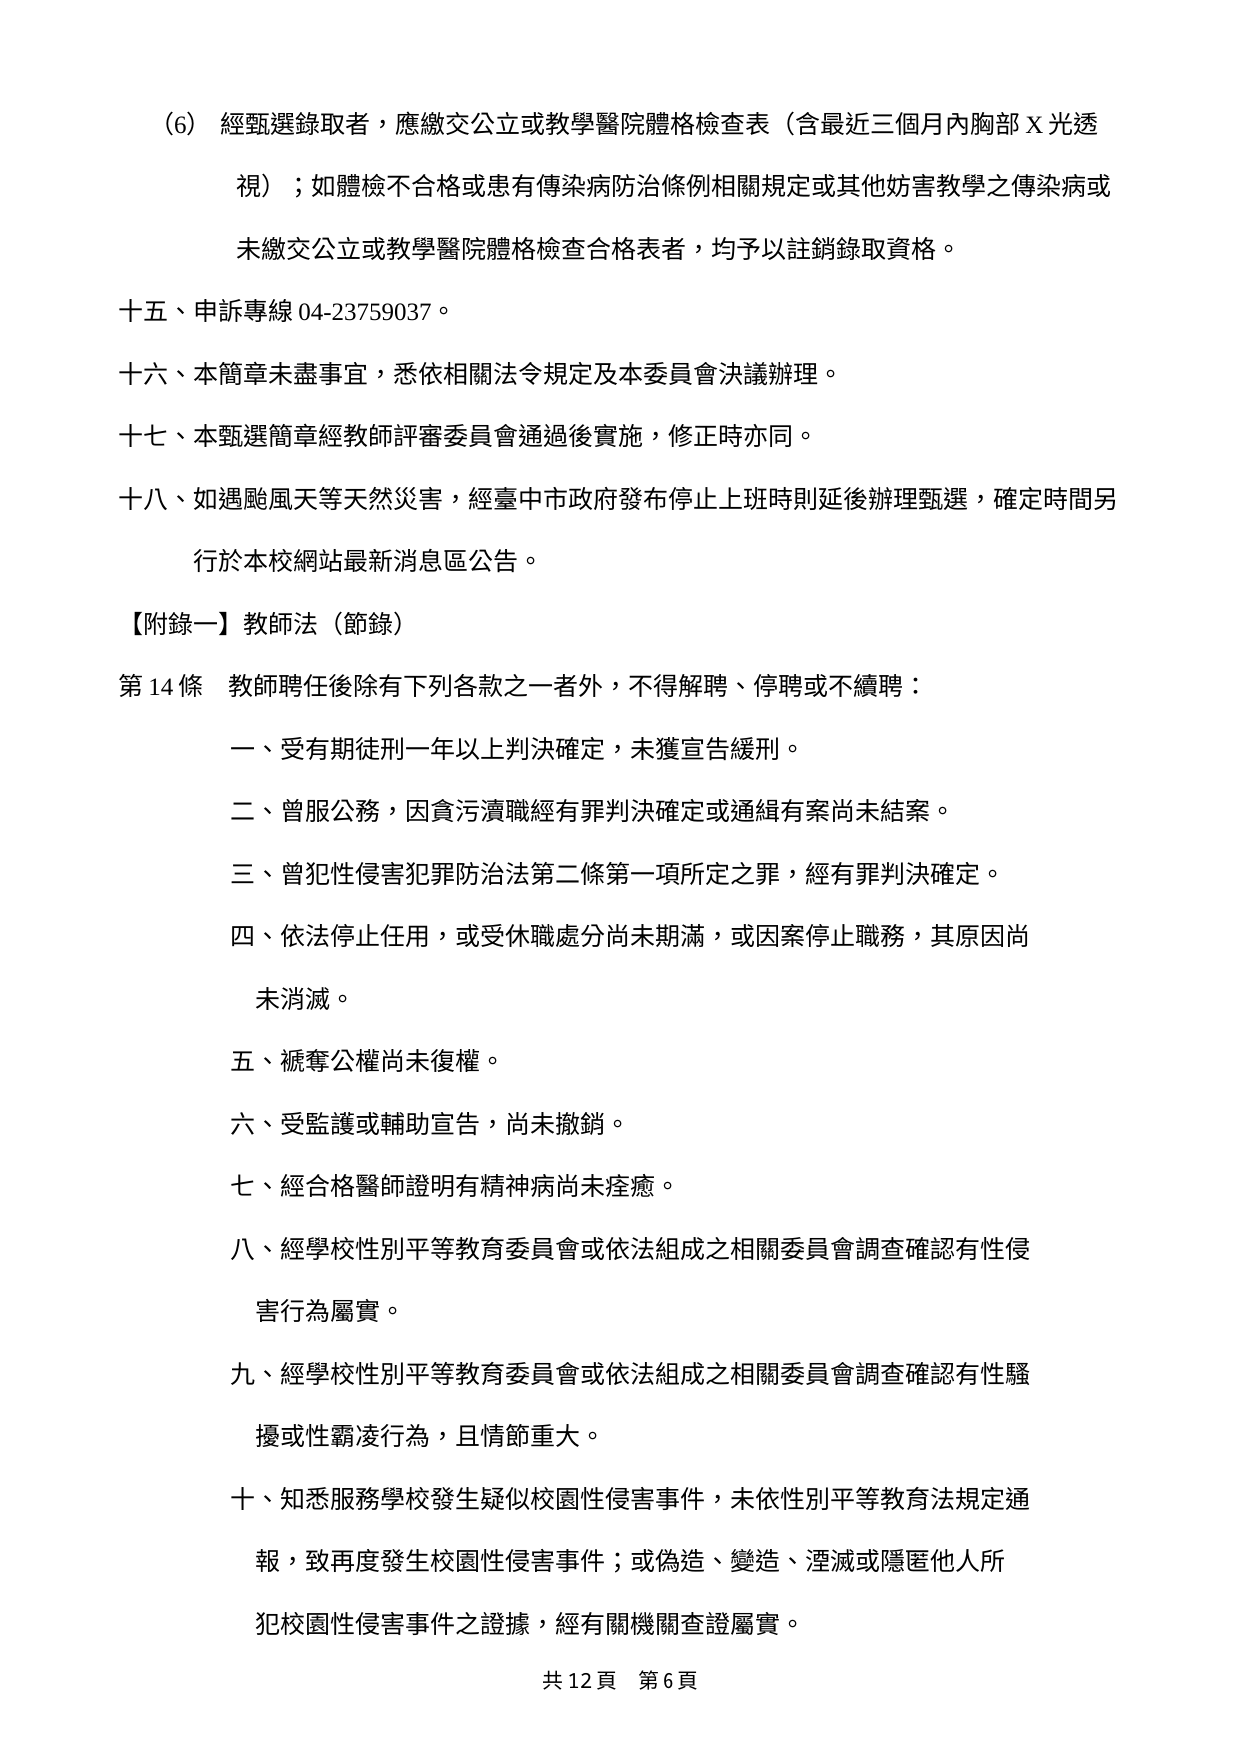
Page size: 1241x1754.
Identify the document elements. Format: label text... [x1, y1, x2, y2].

text 三、曾犯性侵害犯罪防治法第二條第一項所定之罪，經有罪判決確定。 [118, 831, 1122, 893]
text 九、經學校性別平等教育委員會或依法組成之相關委員會調查確認有性騷 [118, 1331, 1122, 1393]
text 【附錄一】教師法（節錄） [118, 581, 1122, 643]
text 十、知悉服務學校發生疑似校園性侵害事件，未依性別平等教育法規定通 [118, 1456, 1122, 1518]
text 報，致再度發生校園性侵害事件；或偽造、變造、湮滅或隱匿他人所 [118, 1518, 1122, 1581]
text 十六、本簡章未盡事宜，悉依相關法令規定及本委員會決議辦理。 [118, 331, 1122, 393]
text 四、依法停止任用，或受休職處分尚未期滿，或因案停止職務，其原因尚 [118, 893, 1122, 956]
text 十八、如遇颱風天等天然災害，經臺中市政府發布停止上班時則延後辦理甄選，確定時間另行於本校網站最新消息區公告。 [118, 456, 1122, 581]
text 五、褫奪公權尚未復權。 [118, 1018, 1122, 1081]
text 犯校園性侵害事件之證據，經有關機關查證屬實。 [118, 1581, 1122, 1643]
text 十七、本甄選簡章經教師評審委員會通過後實施，修正時亦同。 [118, 393, 1122, 456]
text 七、經合格醫師證明有精神病尚未痊癒。 [118, 1143, 1122, 1206]
text 未消滅。 [118, 956, 1122, 1018]
text 擾或性霸凌行為，且情節重大。 [118, 1393, 1122, 1456]
text 第14條 教師聘任後除有下列各款之一者外，不得解聘、停聘或不續聘： [118, 643, 1122, 706]
text 一、受有期徒刑一年以上判決確定，未獲宣告緩刑。 [118, 706, 1122, 768]
text 六、受監護或輔助宣告，尚未撤銷。 [118, 1081, 1122, 1143]
text 十五、申訴專線04-23759037。 [118, 268, 1122, 331]
list 經甄選錄取者，應繳交公立或教學醫院體格檢查表（含最近三個月內胸部X光透視）；如體檢不合格或患有傳染病防治條例相關規定或其他妨害教學之傳染病或未繳交公立或教學醫院體格檢查合格表者，均予以註銷錄取資格。 [149, 81, 1122, 268]
text 八、經學校性別平等教育委員會或依法組成之相關委員會調查確認有性侵 [118, 1206, 1122, 1268]
text 害行為屬實。 [118, 1268, 1122, 1331]
text 二、曾服公務，因貪污瀆職經有罪判決確定或通緝有案尚未結案。 [118, 768, 1122, 831]
